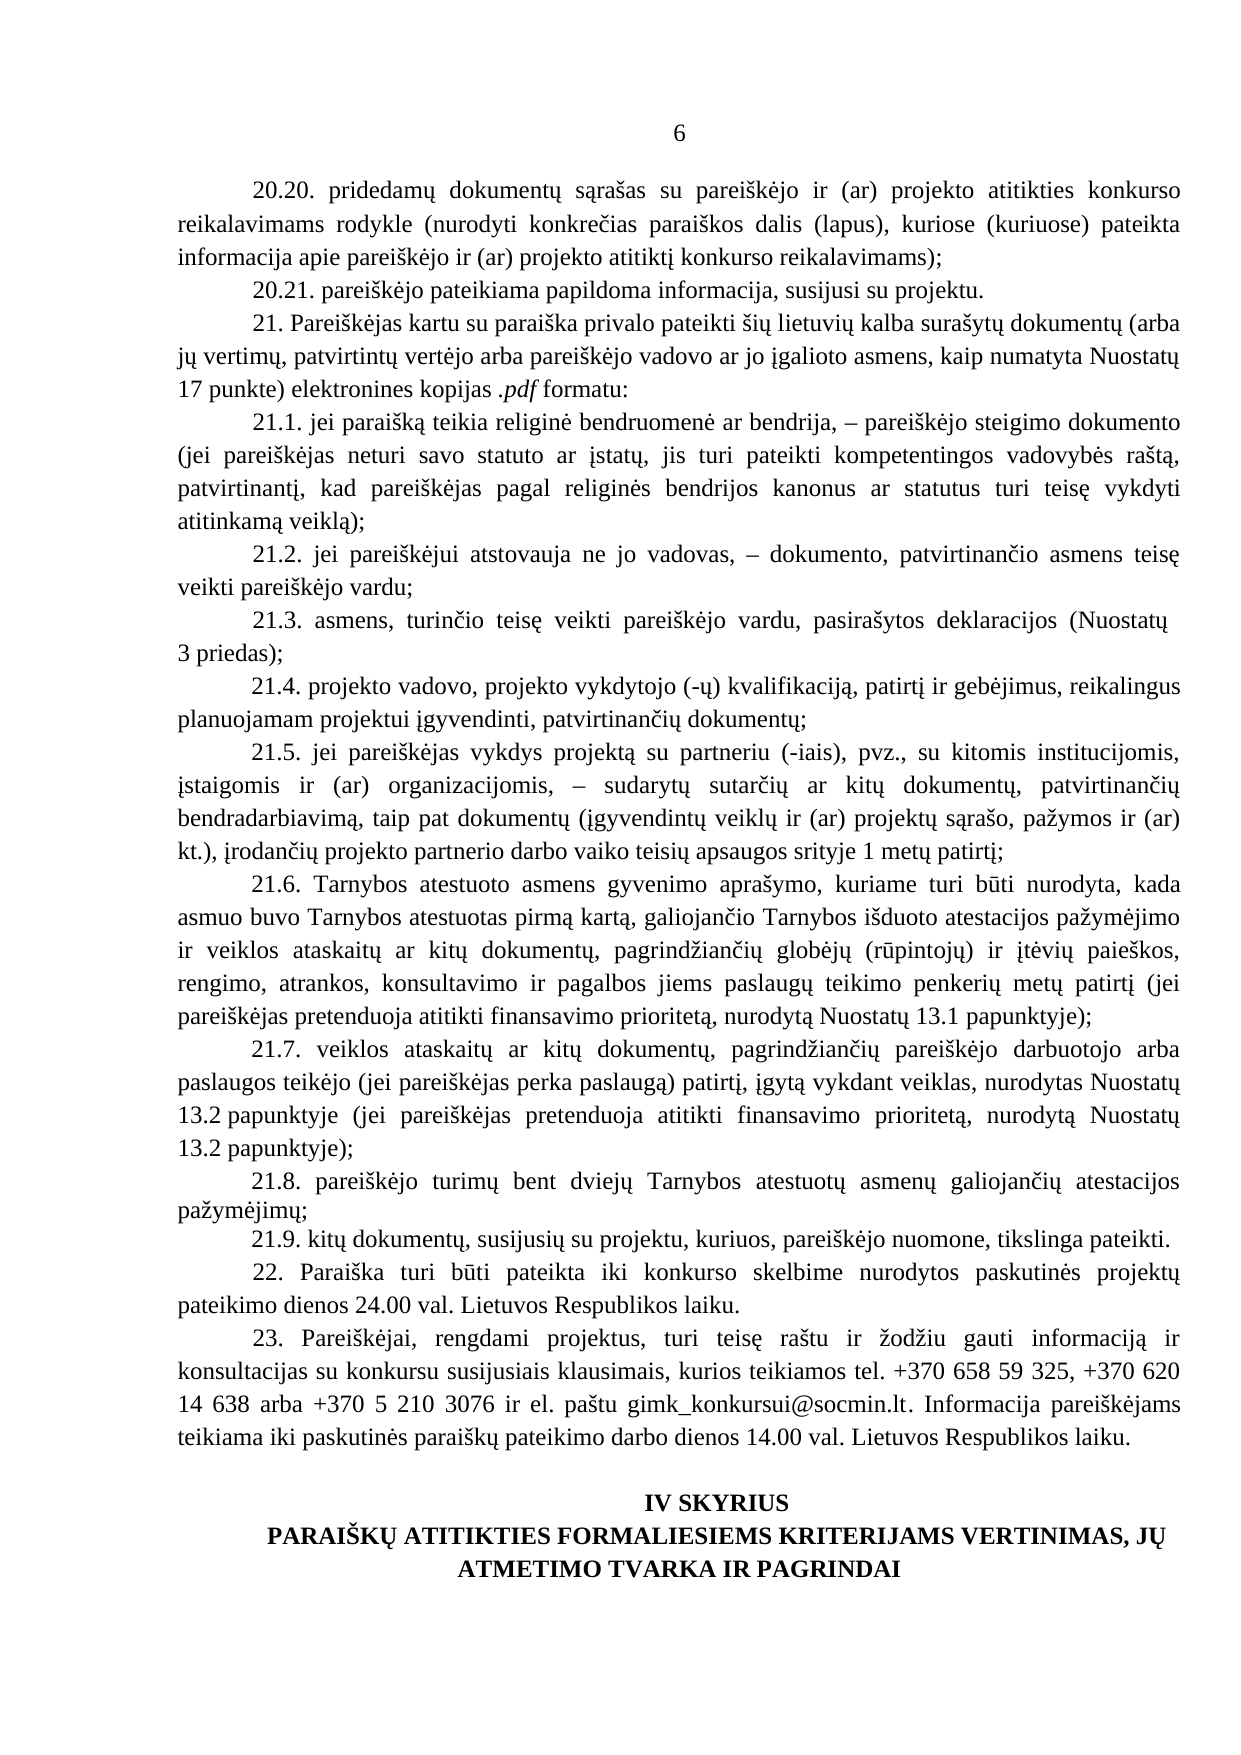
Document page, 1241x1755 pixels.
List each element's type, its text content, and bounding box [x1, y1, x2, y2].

text 21.2. jei pareiškėjui atstovauja ne jo vadovas, – dokumento, patvirtinančio asmens teisę veikti pareiškėjo vardu; [177, 539, 1181, 601]
text 21.9. kitų dokumentų, susijusių su projektu, kuriuos, pareiškėjo nuomone, tikslinga pateikti. [177, 1224, 1181, 1252]
text IV SKYRIUS [177, 1488, 1181, 1517]
text 21.7. veiklos ataskaitų ar kitų dokumentų, pagrindžiančių pareiškėjo darbuotojo arba paslaugos teikėjo (jei pareiškėjas perka paslaugą) patirtį, įgytą vykdant veiklas, nurodytas Nuostatų 13.2 papunktyje (jei pareiškėjas pretenduoja atitikti finansavimo prioritetą, nurodytą Nuostatų 13.2 papunktyje); [177, 1034, 1181, 1162]
text 23. Pareiškėjai, rengdami projektus, turi teisę raštu ir žodžiu gauti informaciją ir konsultacijas su konkursu susijusiais klausimais, kurios teikiamos tel. +370 658 59 325, +370 620 14 638 arba +370 5 210 3076 ir el. paštu gimk_konkursui@socmin.lt. Informacija pareiškėjams teikiama iki paskutinės paraiškų pateikimo darbo dienos 14.00 val. Lietuvos Respublikos laiku. [177, 1323, 1181, 1451]
text 21.4. projekto vadovo, projekto vykdytojo (-ų) kvalifikaciją, patirtį ir gebėjimus, reikalingus planuojamam projektui įgyvendinti, patvirtinančių dokumentų; [177, 671, 1181, 733]
text PARAIŠKŲ ATITIKTIES FORMALIESIEMS KRITERIJAMS VERTINIMAS, JŲ ATMETIMO TVARKA IR PAGRINDAI [177, 1521, 1181, 1583]
text 20.20. pridedamų dokumentų sąrašas su pareiškėjo ir (ar) projekto atitikties konkurso reikalavimams rodykle (nurodyti konkrečias paraiškos dalis (lapus), kuriose (kuriuose) pateikta informacija apie pareiškėjo ir (ar) projekto atitiktį konkurso reikalavimams); [177, 176, 1181, 270]
text 21.3. asmens, turinčio teisę veikti pareiškėjo vardu, pasirašytos deklaracijos (Nuostatų 3 priedas); [177, 605, 1181, 667]
text 22. Paraiška turi būti pateikta iki konkurso skelbime nurodytos paskutinės projektų pateikimo dienos 24.00 val. Lietuvos Respublikos laiku. [177, 1257, 1181, 1318]
text 21. Pareiškėjas kartu su paraiška privalo pateikti šių lietuvių kalba surašytų dokumentų (arba jų vertimų, patvirtintų vertėjo arba pareiškėjo vadovo ar jo įgalioto asmens, kaip numatyta Nuostatų 17 punkte) elektronines kopijas .pdf formatu: [177, 308, 1181, 402]
text 21.1. jei paraišką teikia religinė bendruomenė ar bendrija, – pareiškėjo steigimo dokumento (jei pareiškėjas neturi savo statuto ar įstatų, jis turi pateikti kompetentingos vadovybės raštą, patvirtinantį, kad pareiškėjas pagal religinės bendrijos kanonus ar statutus turi teisę vykdyti atitinkamą veiklą); [177, 407, 1181, 534]
text 21.8. pareiškėjo turimų bent dviejų Tarnybos atestuotų asmenų galiojančių atestacijos pažymėjimų; [177, 1166, 1181, 1224]
text 21.6. Tarnybos atestuoto asmens gyvenimo aprašymo, kuriame turi būti nurodyta, kada asmuo buvo Tarnybos atestuotas pirmą kartą, galiojančio Tarnybos išduoto atestacijos pažymėjimo ir veiklos ataskaitų ar kitų dokumentų, pagrindžiančių globėjų (rūpintojų) ir įtėvių paieškos, rengimo, atrankos, konsultavimo ir pagalbos jiems paslaugų teikimo penkerių metų patirtį (jei pareiškėjas pretenduoja atitikti finansavimo prioritetą, nurodytą Nuostatų 13.1 papunktyje); [177, 869, 1181, 1030]
text 20.21. pareiškėjo pateikiama papildoma informacija, susijusi su projektu. [177, 275, 1181, 303]
text 21.5. jei pareiškėjas vykdys projektą su partneriu (-iais), pvz., su kitomis institucijomis, įstaigomis ir (ar) organizacijomis, – sudarytų sutarčių ar kitų dokumentų, patvirtinančių bendradarbiavimą, taip pat dokumentų (įgyvendintų veiklų ir (ar) projektų sąrašo, pažymos ir (ar) kt.), įrodančių projekto partnerio darbo vaiko teisių apsaugos srityje 1 metų patirtį; [177, 737, 1181, 865]
